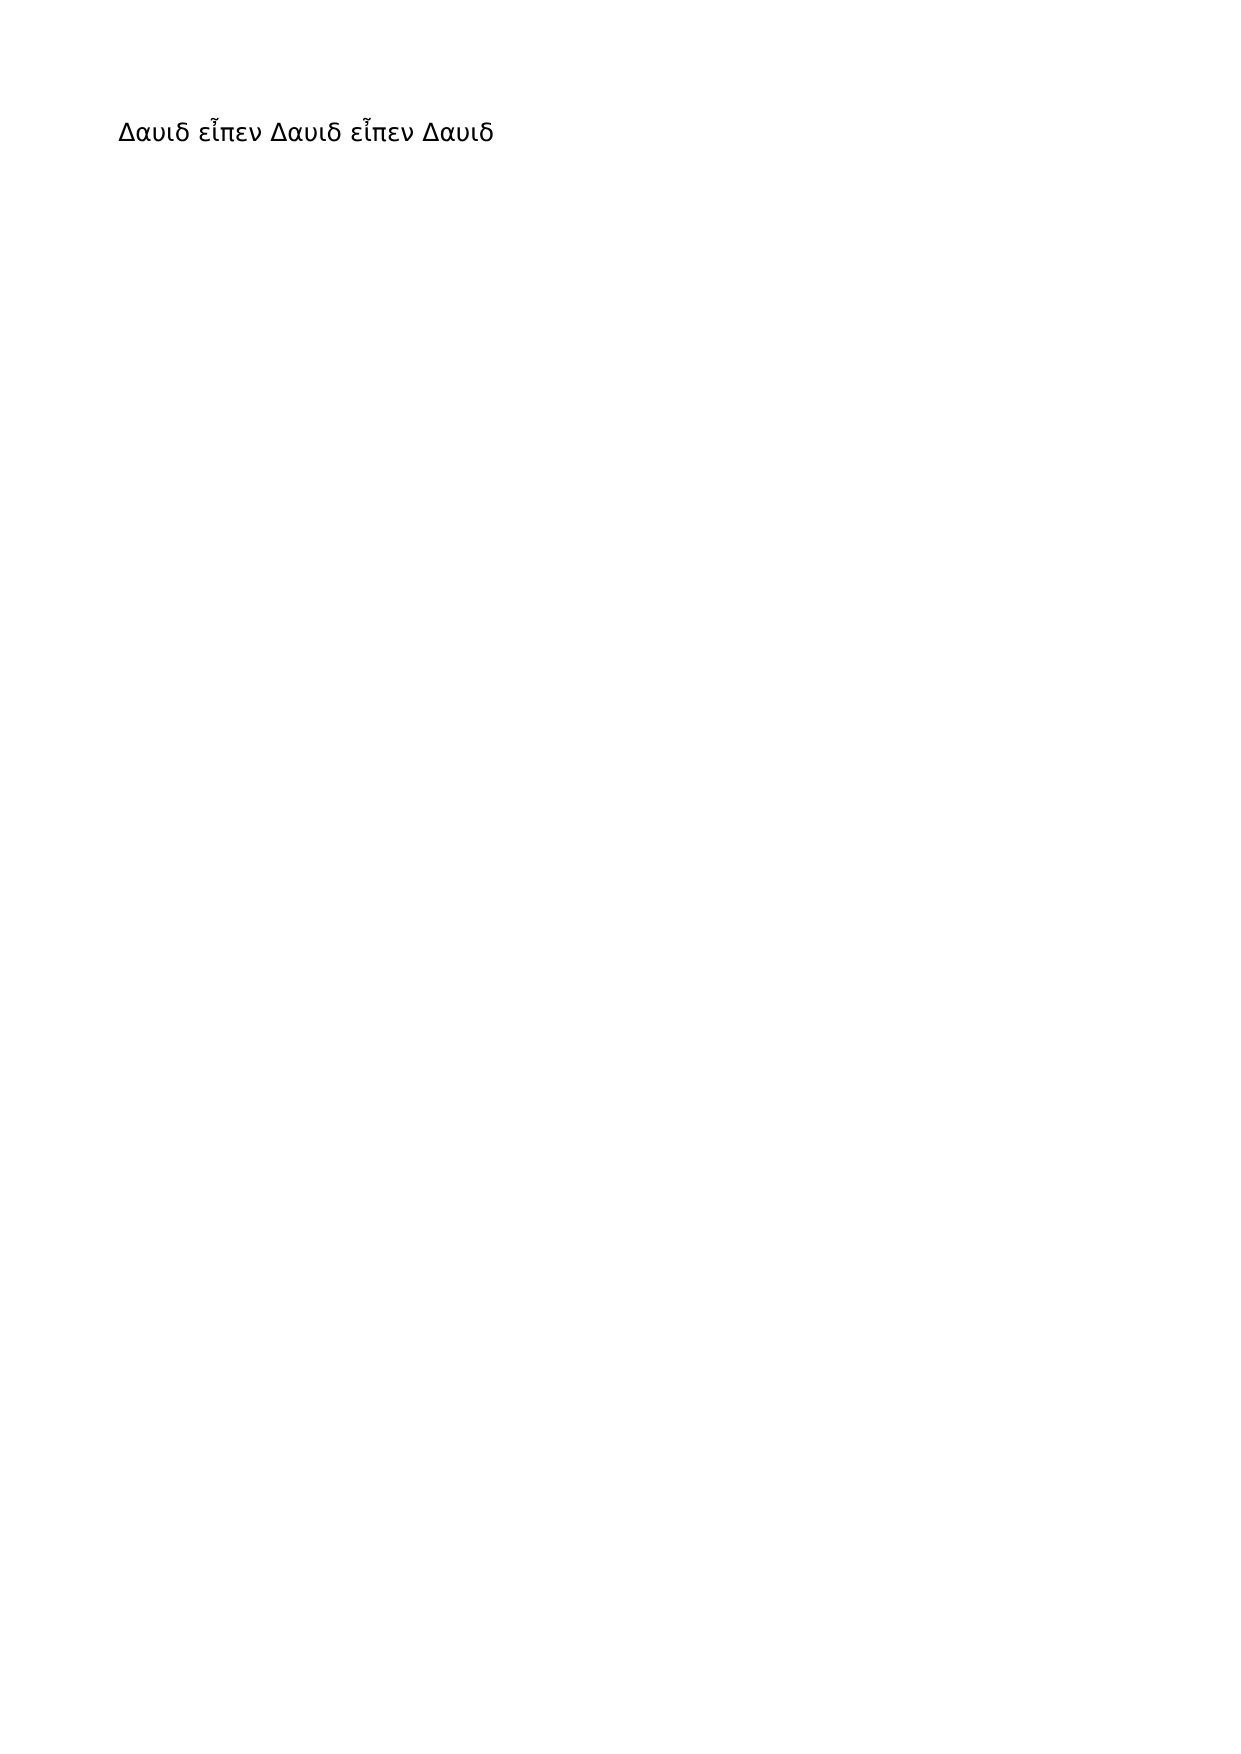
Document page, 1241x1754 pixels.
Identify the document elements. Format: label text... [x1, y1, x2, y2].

text Δαυιδ εἶπεν Δαυιδ εἶπεν Δαυιδ [118, 118, 1122, 147]
